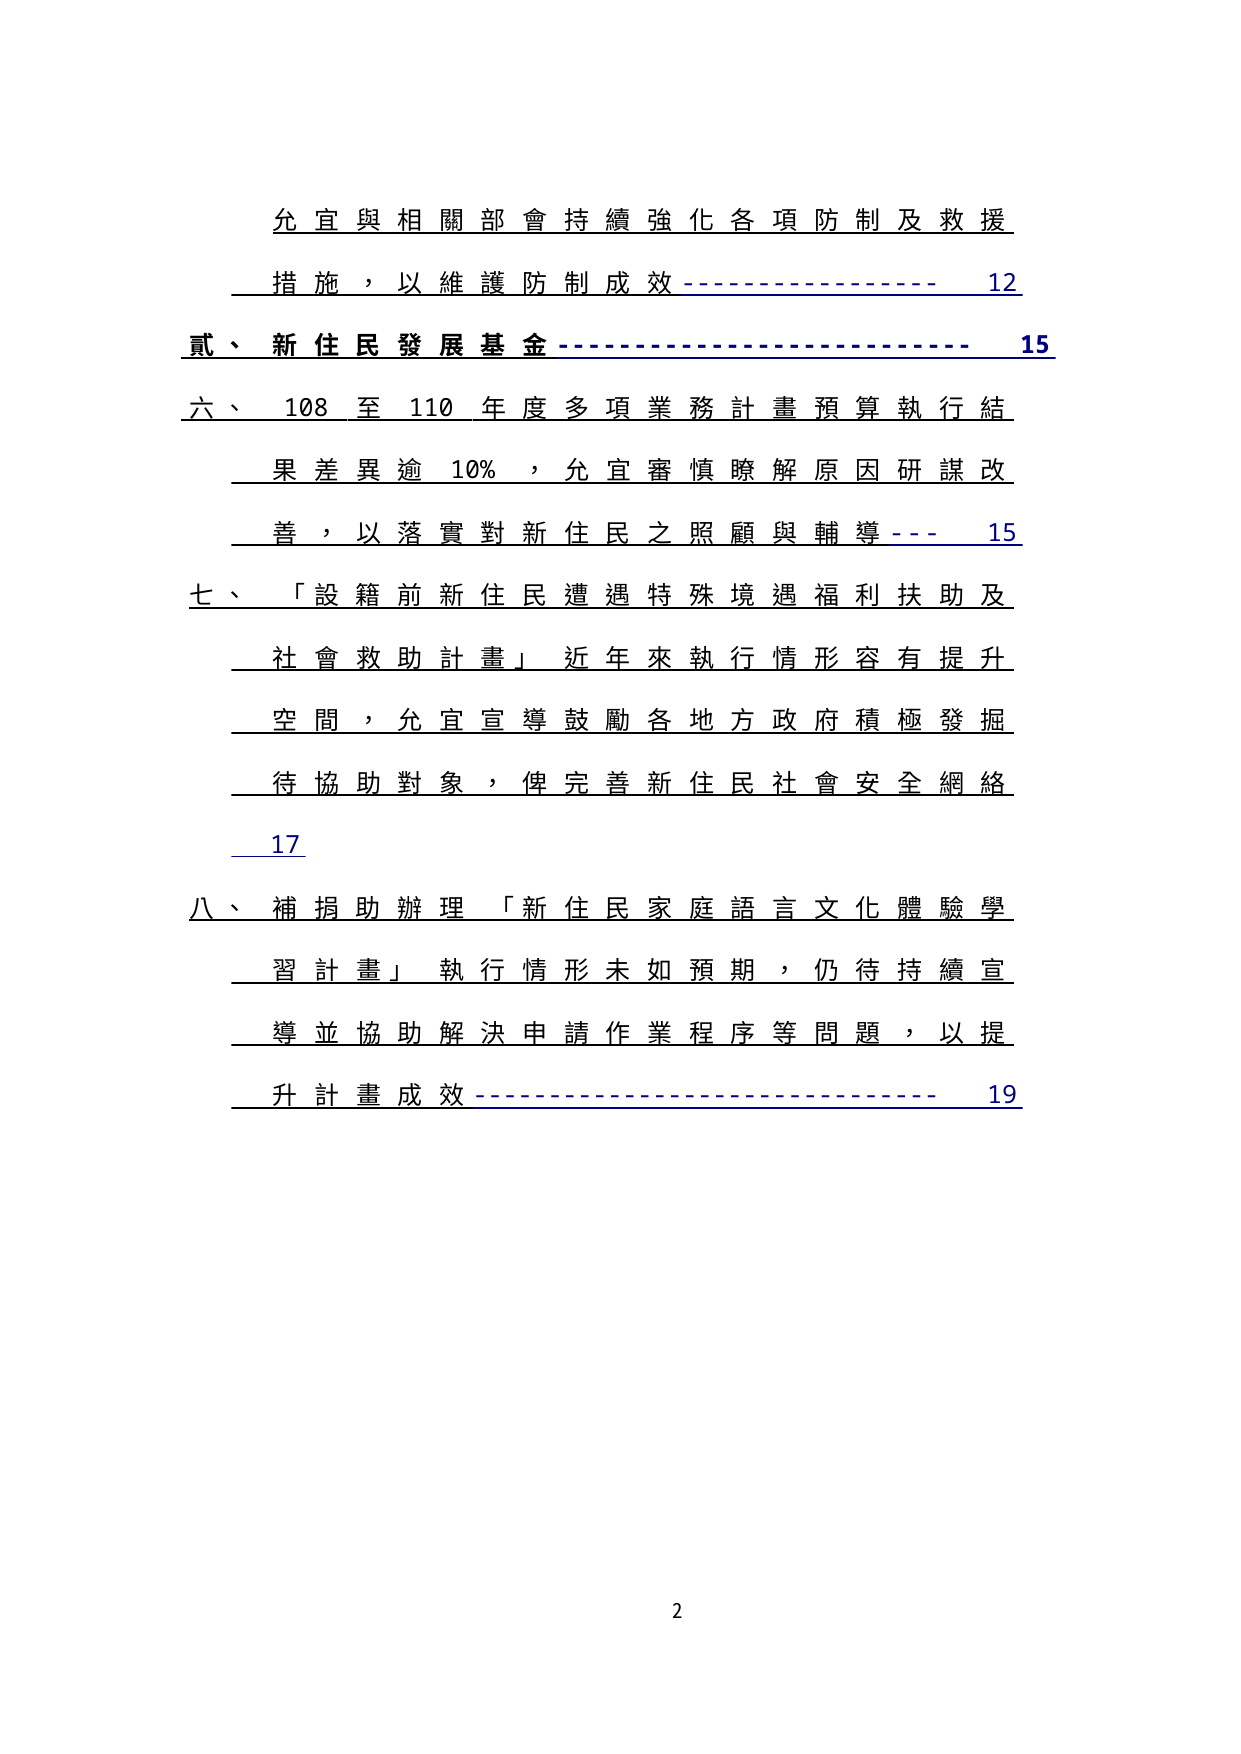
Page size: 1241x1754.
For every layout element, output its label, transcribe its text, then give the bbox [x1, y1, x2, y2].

text 貳、新住民發展基金 15 [181, 302, 1056, 357]
text 八、補捐助辦理「新住民家庭語言文化體驗學習計畫」執行情形未如預期，仍待持續宣導並協助解決申請作業程序等問題，以提升計畫成效 19 [181, 865, 1023, 1115]
text 五、近年我國獲全球防制人口販運評比為「第1級」國家，惟臺柬人口販運及詐騙頻傳，允宜與相關部會持續強化各項防制及救援措施，以維護防制成效 12 [181, 177, 1023, 302]
text 七、「設籍前新住民遭遇特殊境遇福利扶助及社會救助計畫」近年來執行情形容有提升空間，允宜宣導鼓勵各地方政府積極發掘待協助對象，俾完善新住民社會安全網絡 17 [181, 552, 1023, 865]
text [181, 359, 1056, 365]
text 六、108至110年度多項業務計畫預算執行結果差異逾10%，允宜審慎瞭解原因研謀改善，以落實對新住民之照顧與輔導 15 [181, 365, 1023, 552]
